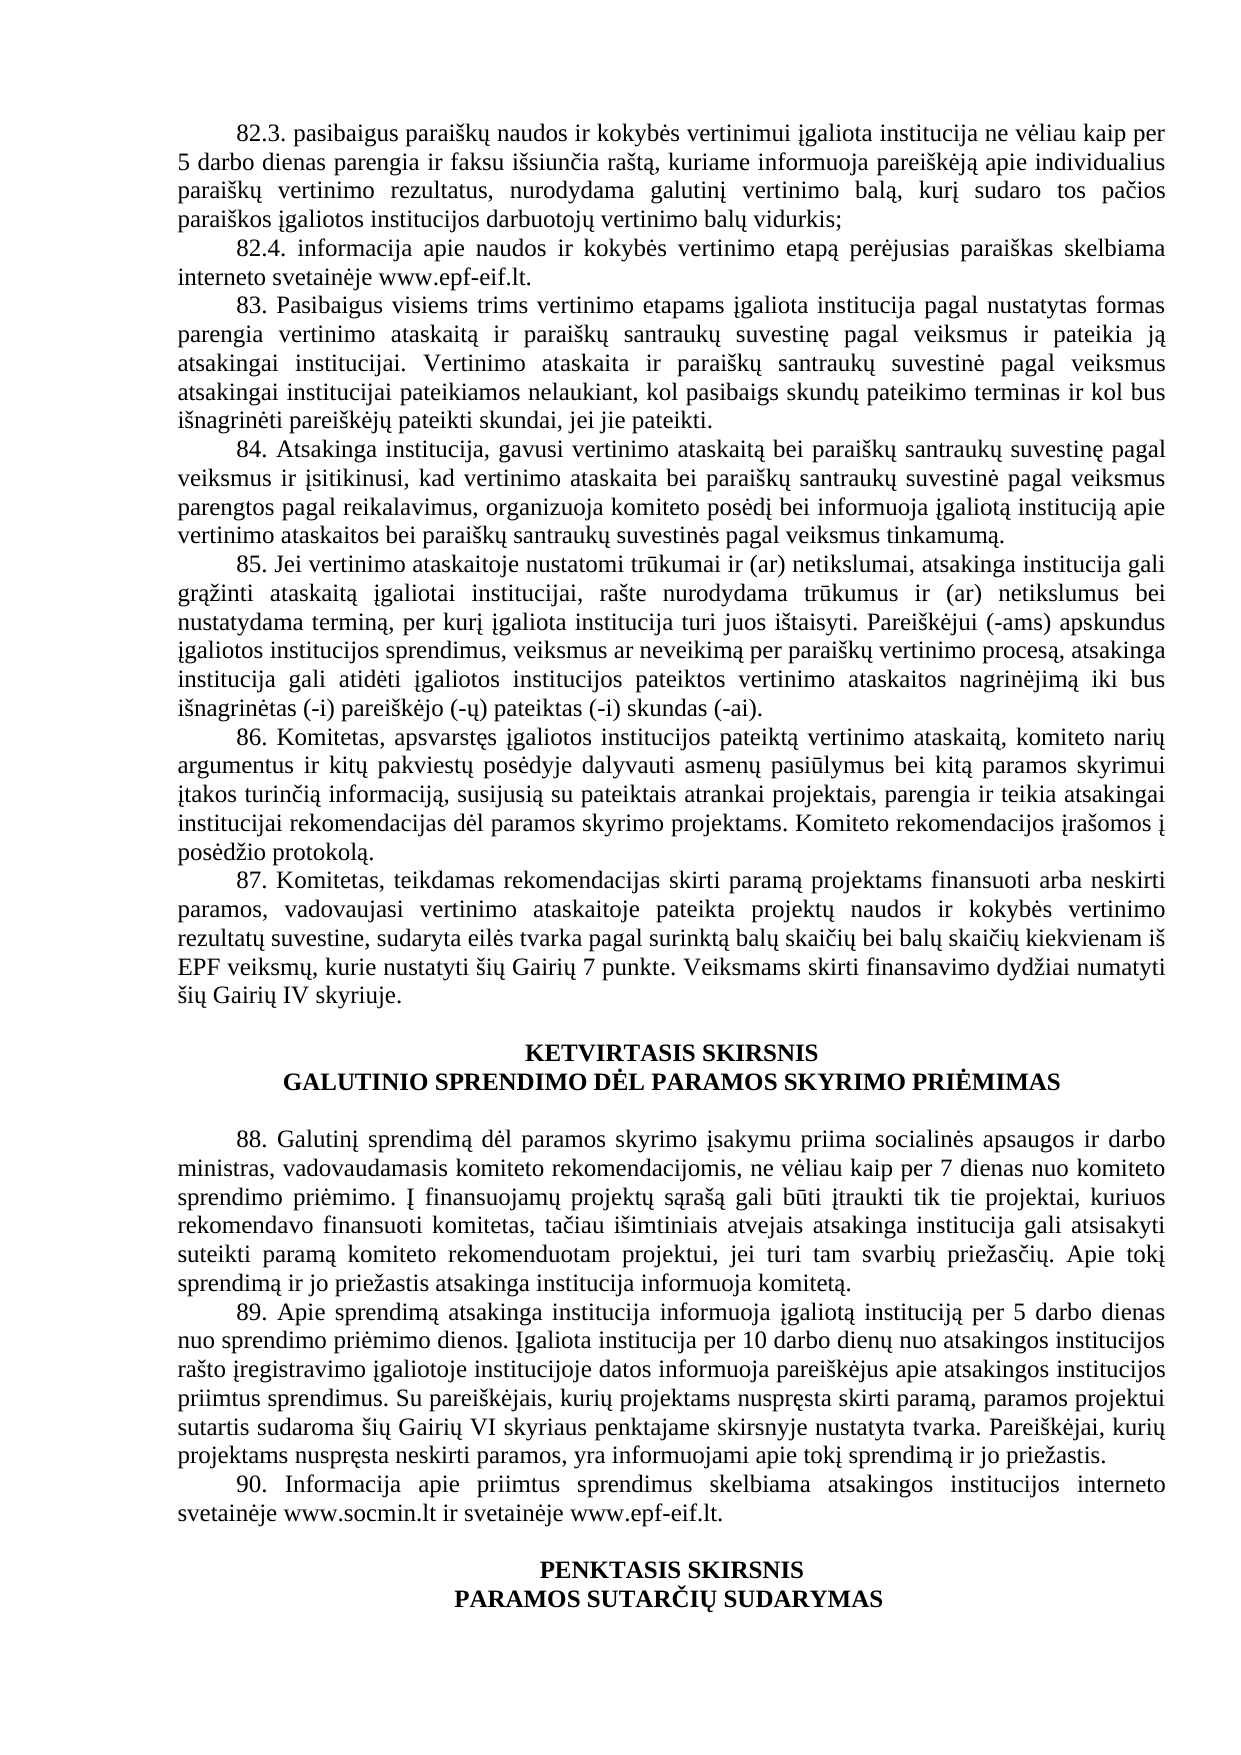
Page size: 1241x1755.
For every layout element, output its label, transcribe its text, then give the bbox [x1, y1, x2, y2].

text 87. Komitetas, teikdamas rekomendacijas skirti paramą projektams finansuoti arba neskirti paramos, vadovaujasi vertinimo ataskaitoje pateikta projektų naudos ir kokybės vertinimo rezultatų suvestine, sudaryta eilės tvarka pagal surinktą balų skaičių bei balų skaičių kiekvienam iš EPF veiksmų, kurie nustatyti šių Gairių 7 punkte. Veiksmams skirti finansavimo dydžiai numatyti šių Gairių IV skyriuje. [177, 866, 1166, 1009]
text 82.4. informacija apie naudos ir kokybės vertinimo etapą perėjusias paraiškas skelbiama interneto svetainėje www.epf-eif.lt. [177, 233, 1166, 291]
text PARAMOS SUTARČIŲ SUDARYMAS [177, 1584, 1166, 1613]
text 86. Komitetas, apsvarstęs įgaliotos institucijos pateiktą vertinimo ataskaitą, komiteto narių argumentus ir kitų pakviestų posėdyje dalyvauti asmenų pasiūlymus bei kitą paramos skyrimui įtakos turinčią informaciją, susijusią su pateiktais atrankai projektais, parengia ir teikia atsakingai institucijai rekomendacijas dėl paramos skyrimo projektams. Komiteto rekomendacijos įrašomos į posėdžio protokolą. [177, 722, 1166, 866]
text 82.3. pasibaigus paraiškų naudos ir kokybės vertinimui įgaliota institucija ne vėliau kaip per 5 darbo dienas parengia ir faksu išsiunčia raštą, kuriame informuoja pareiškėją apie individualius paraiškų vertinimo rezultatus, nurodydama galutinį vertinimo balą, kurį sudaro tos pačios paraiškos įgaliotos institucijos darbuotojų vertinimo balų vidurkis; [177, 118, 1166, 233]
text 88. Galutinį sprendimą dėl paramos skyrimo įsakymu priima socialinės apsaugos ir darbo ministras, vadovaudamasis komiteto rekomendacijomis, ne vėliau kaip per 7 dienas nuo komiteto sprendimo priėmimo. Į finansuojamų projektų sąrašą gali būti įtraukti tik tie projektai, kuriuos rekomendavo finansuoti komitetas, tačiau išimtiniais atvejais atsakinga institucija gali atsisakyti suteikti paramą komiteto rekomenduotam projektui, jei turi tam svarbių priežasčių. Apie tokį sprendimą ir jo priežastis atsakinga institucija informuoja komitetą. [177, 1124, 1166, 1297]
text PENKTASIS SKIRSNIS [177, 1556, 1166, 1584]
text 89. Apie sprendimą atsakinga institucija informuoja įgaliotą instituciją per 5 darbo dienas nuo sprendimo priėmimo dienos. Įgaliota institucija per 10 darbo dienų nuo atsakingos institucijos rašto įregistravimo įgaliotoje institucijoje datos informuoja pareiškėjus apie atsakingos institucijos priimtus sprendimus. Su pareiškėjais, kurių projektams nuspręsta skirti paramą, paramos projektui sutartis sudaroma šių Gairių VI skyriaus penktajame skirsnyje nustatyta tvarka. Pareiškėjai, kurių projektams nuspręsta neskirti paramos, yra informuojami apie tokį sprendimą ir jo priežastis. [177, 1297, 1166, 1469]
text KETVIRTASIS SKIRSNIS [177, 1038, 1166, 1067]
text 83. Pasibaigus visiems trims vertinimo etapams įgaliota institucija pagal nustatytas formas parengia vertinimo ataskaitą ir paraiškų santraukų suvestinę pagal veiksmus ir pateikia ją atsakingai institucijai. Vertinimo ataskaita ir paraiškų santraukų suvestinė pagal veiksmus atsakingai institucijai pateikiamos nelaukiant, kol pasibaigs skundų pateikimo terminas ir kol bus išnagrinėti pareiškėjų pateikti skundai, jei jie pateikti. [177, 291, 1166, 434]
text 84. Atsakinga institucija, gavusi vertinimo ataskaitą bei paraiškų santraukų suvestinę pagal veiksmus ir įsitikinusi, kad vertinimo ataskaita bei paraiškų santraukų suvestinė pagal veiksmus parengtos pagal reikalavimus, organizuoja komiteto posėdį bei informuoja įgaliotą instituciją apie vertinimo ataskaitos bei paraiškų santraukų suvestinės pagal veiksmus tinkamumą. [177, 434, 1166, 549]
text GALUTINIO SPRENDIMO DĖL PARAMOS SKYRIMO PRIĖMIMAS [177, 1067, 1166, 1096]
text 90. Informacija apie priimtus sprendimus skelbiama atsakingos institucijos interneto svetainėje www.socmin.lt ir svetainėje www.epf-eif.lt. [177, 1469, 1166, 1527]
text 85. Jei vertinimo ataskaitoje nustatomi trūkumai ir (ar) netikslumai, atsakinga institucija gali grąžinti ataskaitą įgaliotai institucijai, rašte nurodydama trūkumus ir (ar) netikslumus bei nustatydama terminą, per kurį įgaliota institucija turi juos ištaisyti. Pareiškėjui (-ams) apskundus įgaliotos institucijos sprendimus, veiksmus ar neveikimą per paraiškų vertinimo procesą, atsakinga institucija gali atidėti įgaliotos institucijos pateiktos vertinimo ataskaitos nagrinėjimą iki bus išnagrinėtas (-i) pareiškėjo (-ų) pateiktas (-i) skundas (-ai). [177, 549, 1166, 722]
